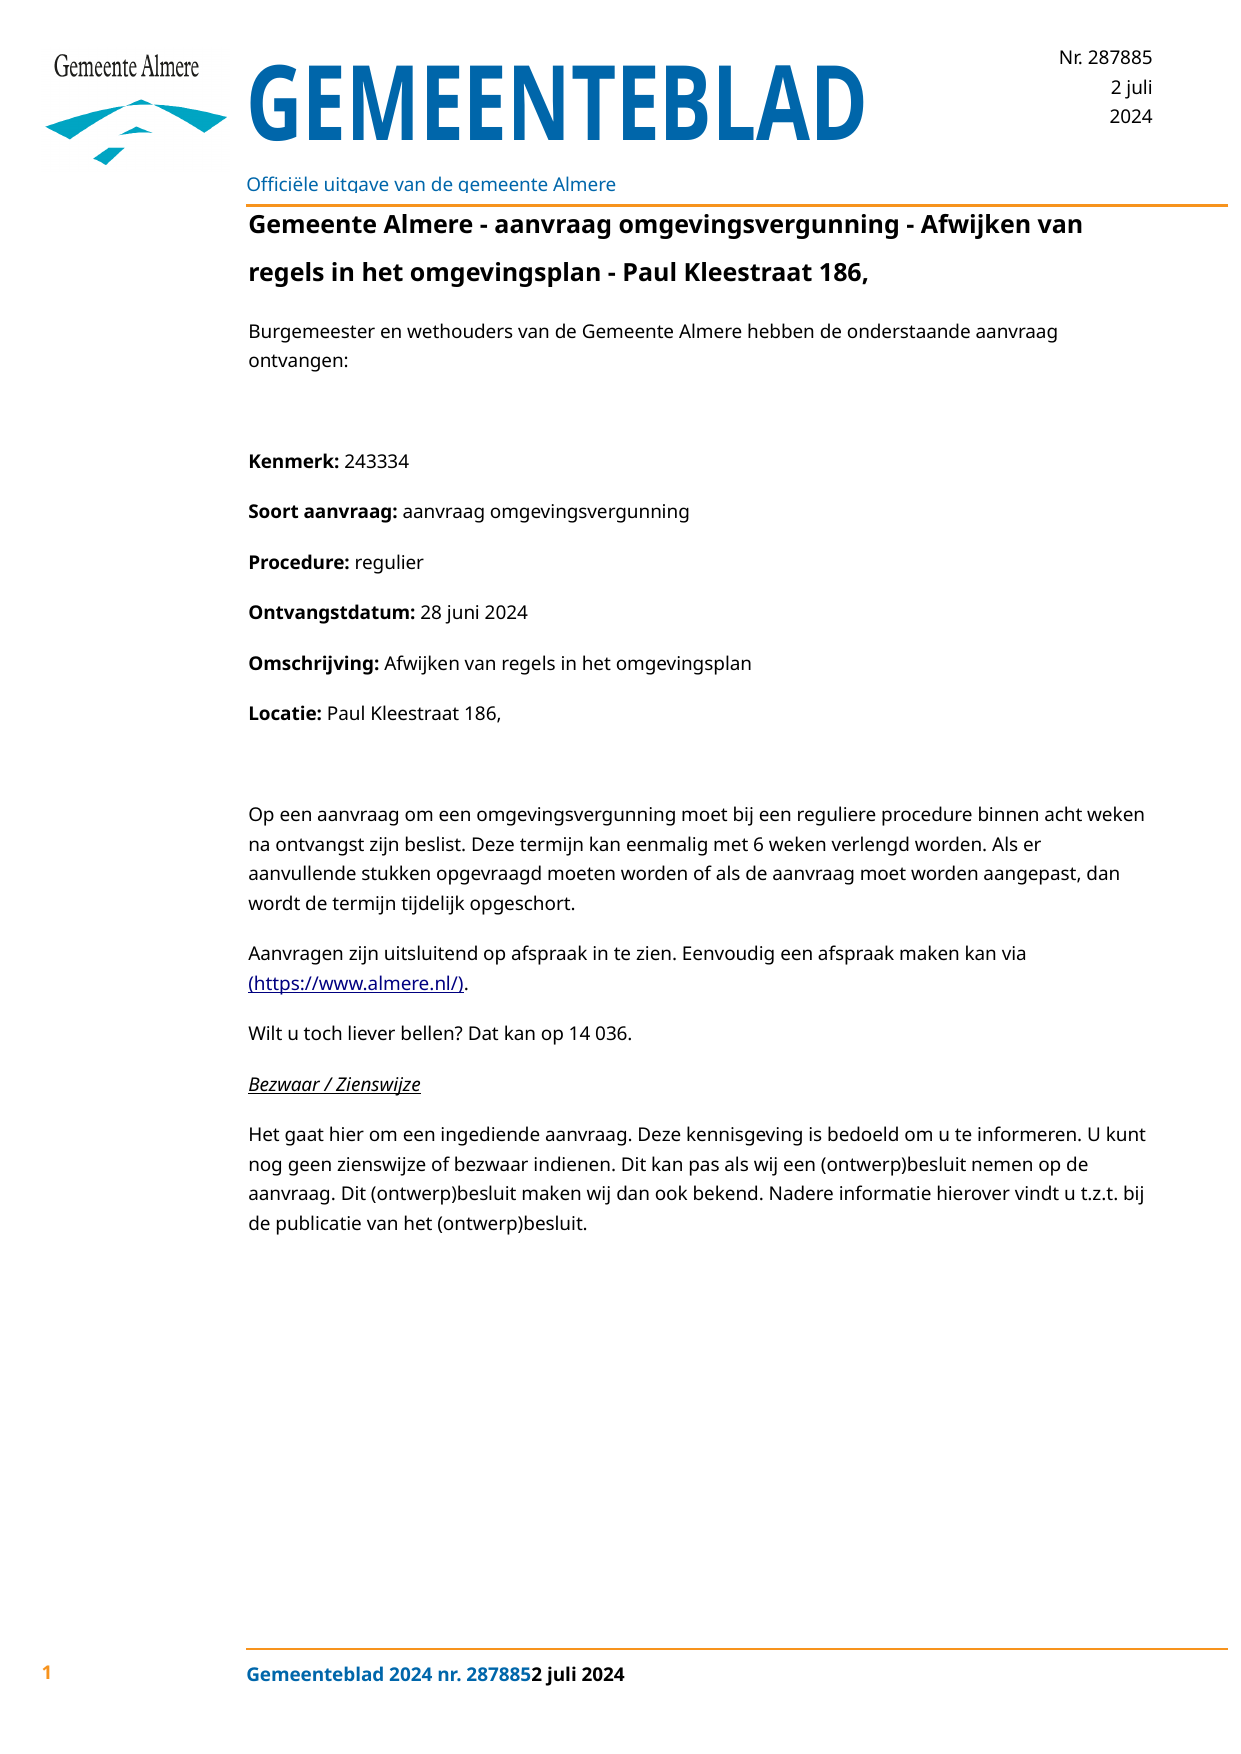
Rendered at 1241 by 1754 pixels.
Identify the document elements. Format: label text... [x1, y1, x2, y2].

text Omschrijving: Afwijken van regels in het omgevingsplan [248, 650, 1152, 676]
text Op een aanvraag om een omgevingsvergunning moet bij een reguliere procedure binnen acht weken na ontvangst zijn beslist. Deze termijn kan eenmalig met 6 weken verlengd worden. Als er aanvullende stukken opgevraagd moeten worden of als de aanvraag moet worden aangepast, dan wordt de termijn tijdelijk opgeschort. [248, 801, 1152, 916]
text Kenmerk: 243334 [248, 448, 1152, 474]
text Locatie: Paul Kleestraat 186, [248, 700, 1152, 726]
text Het gaat hier om een ingediende aanvraag. Deze kennisgeving is bedoeld om u te informeren. U kunt nog geen zienswijze of bezwaar indienen. Dit kan pas als wij een (ontwerp)besluit nemen op de aanvraag. Dit (ontwerp)besluit maken wij dan ook bekend. Nadere informatie hierover vindt u t.z.t. bij de publicatie van het (ontwerp)besluit. [248, 1121, 1152, 1236]
text Ontvangstdatum: 28 juni 2024 [248, 599, 1152, 625]
text Aanvragen zijn uitsluitend op afspraak in te zien. Eenvoudig een afspraak maken kan via (https://www.almere.nl/). [248, 940, 1152, 996]
picture [41, 47, 231, 172]
text Procedure: regulier [248, 549, 1152, 575]
text Burgemeester en wethouders van de Gemeente Almere hebben de onderstaande aanvraag ontvangen: [248, 318, 1152, 373]
text Soort aanvraag: aanvraag omgevingsvergunning [248, 499, 1152, 524]
text Gemeente Almere - aanvraag omgevingsvergunning - Afwijken van regels in het omgevingsplan - Paul Kleestraat 186, [248, 207, 1152, 288]
text Wilt u toch liever bellen? Dat kan op 14 036. [248, 1020, 1152, 1046]
text Bezwaar / Zienswijze [248, 1071, 1152, 1097]
